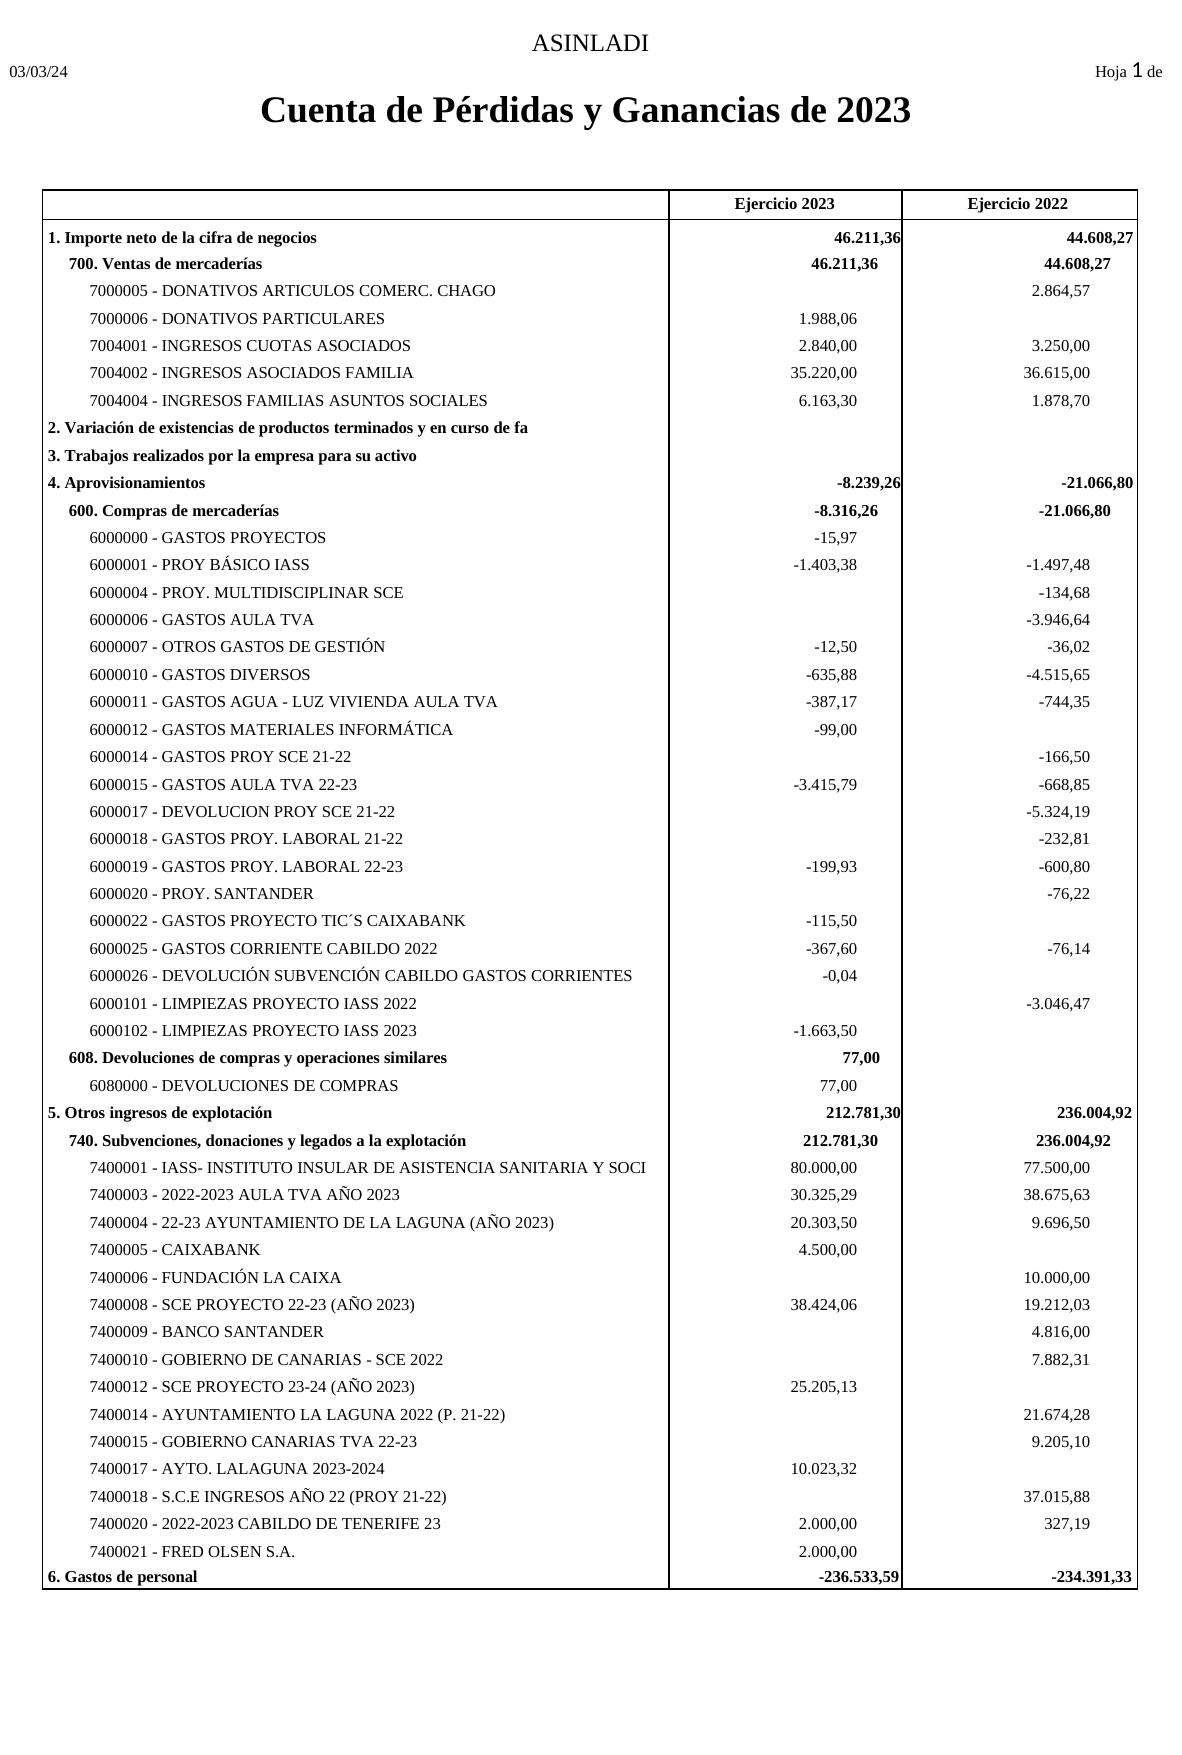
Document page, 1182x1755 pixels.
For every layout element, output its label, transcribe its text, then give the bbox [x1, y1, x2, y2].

table_cell 6000007 - OTROS GASTOS DE GESTIÓN [43, 634, 668, 662]
table_cell -134,68 [903, 579, 1137, 607]
table_cell [903, 1045, 1137, 1072]
table_cell [903, 1018, 1137, 1045]
table_cell -76,14 [903, 936, 1137, 963]
table_cell 36.615,00 [903, 360, 1137, 388]
table_cell 10.000,00 [903, 1264, 1137, 1292]
table_cell -744,35 [903, 689, 1137, 716]
table_cell 7004002 - INGRESOS ASOCIADOS FAMILIA [43, 360, 668, 388]
table_cell 6000102 - LIMPIEZAS PROYECTO IASS 2023 [43, 1018, 668, 1045]
table_cell 1.988,06 [670, 305, 901, 333]
table_cell -232,81 [903, 826, 1137, 853]
table_cell 21.674,28 [903, 1401, 1137, 1429]
table_cell 7004001 - INGRESOS CUOTAS ASOCIADOS [43, 333, 668, 360]
table_cell [670, 881, 901, 908]
table_cell 9.205,10 [903, 1429, 1137, 1456]
table_cell 6000020 - PROY. SANTANDER [43, 881, 668, 908]
table_cell [670, 799, 901, 826]
table_cell -199,93 [670, 853, 901, 881]
table_cell 37.015,88 [903, 1484, 1137, 1511]
table_cell -5.324,19 [903, 799, 1137, 826]
table_cell 7400012 - SCE PROYECTO 23-24 (AÑO 2023) [43, 1374, 668, 1401]
table_cell 6000012 - GASTOS MATERIALES INFORMÁTICA [43, 716, 668, 744]
table_cell 77.500,00 [903, 1155, 1137, 1182]
table_cell [903, 415, 1137, 442]
table_cell 7400014 - AYUNTAMIENTO LA LAGUNA 2022 (P. 21-22) [43, 1401, 668, 1429]
table_cell 6000017 - DEVOLUCION PROY SCE 21-22 [43, 799, 668, 826]
table_cell 7400004 - 22-23 AYUNTAMIENTO DE LA LAGUNA (AÑO 2023) [43, 1210, 668, 1237]
table_cell [670, 579, 901, 607]
table_cell -0,04 [670, 963, 901, 990]
table_cell [903, 443, 1137, 470]
table_cell [670, 1429, 901, 1456]
table_cell -76,22 [903, 881, 1137, 908]
table_cell 6000015 - GASTOS AULA TVA 22-23 [43, 771, 668, 798]
table_cell -1.403,38 [670, 552, 901, 579]
table_cell 6. Gastos de personal [43, 1565, 668, 1588]
table_cell -1.663,50 [670, 1018, 901, 1045]
table_cell 7400020 - 2022-2023 CABILDO DE TENERIFE 23 [43, 1511, 668, 1538]
table_cell [670, 415, 901, 442]
table_cell [670, 1484, 901, 1511]
table_cell -8.316,26 [670, 497, 901, 524]
table_cell [670, 1346, 901, 1374]
table_cell [903, 1374, 1137, 1401]
table_cell 77,00 [670, 1045, 901, 1072]
table_cell 5. Otros ingresos de explotación [43, 1100, 668, 1127]
table_cell 3. Trabajos realizados por la empresa para su activo [43, 443, 668, 470]
table_cell 6.163,30 [670, 388, 901, 415]
table_cell 80.000,00 [670, 1155, 901, 1182]
table_cell 9.696,50 [903, 1210, 1137, 1237]
table_cell -234.391,33 [903, 1565, 1137, 1588]
table_cell [670, 990, 901, 1018]
table_cell 38.675,63 [903, 1182, 1137, 1209]
table_cell 6000026 - DEVOLUCIÓN SUBVENCIÓN CABILDO GASTOS CORRIENTES [43, 963, 668, 990]
table_cell 7000005 - DONATIVOS ARTICULOS COMERC. CHAGO [43, 278, 668, 305]
table_cell [670, 278, 901, 305]
table_cell -3.046,47 [903, 990, 1137, 1018]
table_cell 7.882,31 [903, 1346, 1137, 1374]
table_cell -3.415,79 [670, 771, 901, 798]
table_cell 6000022 - GASTOS PROYECTO TIC´S CAIXABANK [43, 908, 668, 936]
table_cell 4. Aprovisionamientos [43, 470, 668, 497]
table_header [43, 191, 668, 218]
table_cell 7400006 - FUNDACIÓN LA CAIXA [43, 1264, 668, 1292]
table_cell [670, 607, 901, 634]
table_cell 6000010 - GASTOS DIVERSOS [43, 662, 668, 689]
table_cell -635,88 [670, 662, 901, 689]
table_cell -3.946,64 [903, 607, 1137, 634]
table_cell [903, 305, 1137, 333]
table_cell -99,00 [670, 716, 901, 744]
table_cell -1.497,48 [903, 552, 1137, 579]
table_cell 700. Ventas de mercaderías [43, 251, 668, 278]
table_cell -21.066,80 [903, 497, 1137, 524]
table_cell [903, 908, 1137, 936]
table_cell -36,02 [903, 634, 1137, 662]
table_cell 6000025 - GASTOS CORRIENTE CABILDO 2022 [43, 936, 668, 963]
table_cell 608. Devoluciones de compras y operaciones similares [43, 1045, 668, 1072]
table_cell 2.840,00 [670, 333, 901, 360]
table_cell [670, 1319, 901, 1346]
table_cell [670, 1264, 901, 1292]
table_cell 7400008 - SCE PROYECTO 22-23 (AÑO 2023) [43, 1292, 668, 1319]
table_cell [903, 1073, 1137, 1100]
table_cell 44.608,27 [903, 251, 1137, 278]
table_cell 4.816,00 [903, 1319, 1137, 1346]
table_cell -600,80 [903, 853, 1137, 881]
table_cell 212.781,30 [670, 1100, 901, 1127]
table_cell -115,50 [670, 908, 901, 936]
table_cell 7400001 - IASS- INSTITUTO INSULAR DE ASISTENCIA SANITARIA Y SOCI [43, 1155, 668, 1182]
table_cell 19.212,03 [903, 1292, 1137, 1319]
table_cell 2.000,00 [670, 1538, 901, 1564]
table_cell 7400009 - BANCO SANTANDER [43, 1319, 668, 1346]
table_cell [903, 1538, 1137, 1564]
table_cell 35.220,00 [670, 360, 901, 388]
table_cell 6000101 - LIMPIEZAS PROYECTO IASS 2022 [43, 990, 668, 1018]
table_cell [670, 443, 901, 470]
table_cell [903, 1237, 1137, 1264]
table_cell 2.864,57 [903, 278, 1137, 305]
table_cell 7400018 - S.C.E INGRESOS AÑO 22 (PROY 21-22) [43, 1484, 668, 1511]
table_cell 7000006 - DONATIVOS PARTICULARES [43, 305, 668, 333]
table_cell 4.500,00 [670, 1237, 901, 1264]
table_cell 6000011 - GASTOS AGUA - LUZ VIVIENDA AULA TVA [43, 689, 668, 716]
table_cell 6000018 - GASTOS PROY. LABORAL 21-22 [43, 826, 668, 853]
table_cell 7400021 - FRED OLSEN S.A. [43, 1538, 668, 1564]
table_cell 6080000 - DEVOLUCIONES DE COMPRAS [43, 1073, 668, 1100]
table_cell [903, 525, 1137, 552]
table_cell 20.303,50 [670, 1210, 901, 1237]
table_cell 6000019 - GASTOS PROY. LABORAL 22-23 [43, 853, 668, 881]
table_cell -12,50 [670, 634, 901, 662]
table_cell 6000001 - PROY BÁSICO IASS [43, 552, 668, 579]
table_cell 236.004,92 [903, 1100, 1137, 1127]
table_cell -4.515,65 [903, 662, 1137, 689]
table_cell -367,60 [670, 936, 901, 963]
table_cell [903, 963, 1137, 990]
table_cell 25.205,13 [670, 1374, 901, 1401]
table_cell 7004004 - INGRESOS FAMILIAS ASUNTOS SOCIALES [43, 388, 668, 415]
table_cell [903, 716, 1137, 744]
table_cell 7400005 - CAIXABANK [43, 1237, 668, 1264]
table_cell 740. Subvenciones, donaciones y legados a la explotación [43, 1127, 668, 1155]
table_cell 6000006 - GASTOS AULA TVA [43, 607, 668, 634]
table_cell 327,19 [903, 1511, 1137, 1538]
table_cell -236.533,59 [670, 1565, 901, 1588]
table_header Ejercicio 2023 [670, 191, 901, 218]
table_cell 600. Compras de mercaderías [43, 497, 668, 524]
table_cell 6000014 - GASTOS PROY SCE 21-22 [43, 744, 668, 771]
table_cell 7400017 - AYTO. LALAGUNA 2023-2024 [43, 1456, 668, 1483]
table_cell 10.023,32 [670, 1456, 901, 1483]
table_cell 2. Variación de existencias de productos terminados y en curso de fa [43, 415, 668, 442]
table_header Ejercicio 2022 [903, 191, 1137, 218]
table_cell 6000004 - PROY. MULTIDISCIPLINAR SCE [43, 579, 668, 607]
table_cell 2.000,00 [670, 1511, 901, 1538]
table_cell 1. Importe neto de la cifra de negocios [43, 220, 668, 251]
table_cell 7400003 - 2022-2023 AULA TVA AÑO 2023 [43, 1182, 668, 1209]
table_cell -8.239,26 [670, 470, 901, 497]
table_cell -668,85 [903, 771, 1137, 798]
table_cell 236.004,92 [903, 1127, 1137, 1155]
table_cell [903, 1456, 1137, 1483]
table_cell -15,97 [670, 525, 901, 552]
table_cell 38.424,06 [670, 1292, 901, 1319]
table_cell -387,17 [670, 689, 901, 716]
table_cell 1.878,70 [903, 388, 1137, 415]
table_cell 44.608,27 [903, 220, 1137, 251]
table_cell 6000000 - GASTOS PROYECTOS [43, 525, 668, 552]
table_cell 7400010 - GOBIERNO DE CANARIAS - SCE 2022 [43, 1346, 668, 1374]
table_cell [670, 744, 901, 771]
table_cell -21.066,80 [903, 470, 1137, 497]
table_cell 77,00 [670, 1073, 901, 1100]
table_cell 7400015 - GOBIERNO CANARIAS TVA 22-23 [43, 1429, 668, 1456]
table_cell -166,50 [903, 744, 1137, 771]
table_cell [670, 1401, 901, 1429]
table_cell 212.781,30 [670, 1127, 901, 1155]
table_cell 46.211,36 [670, 220, 901, 251]
table_cell 3.250,00 [903, 333, 1137, 360]
table_cell [670, 826, 901, 853]
table_cell 30.325,29 [670, 1182, 901, 1209]
table_cell 46.211,36 [670, 251, 901, 278]
